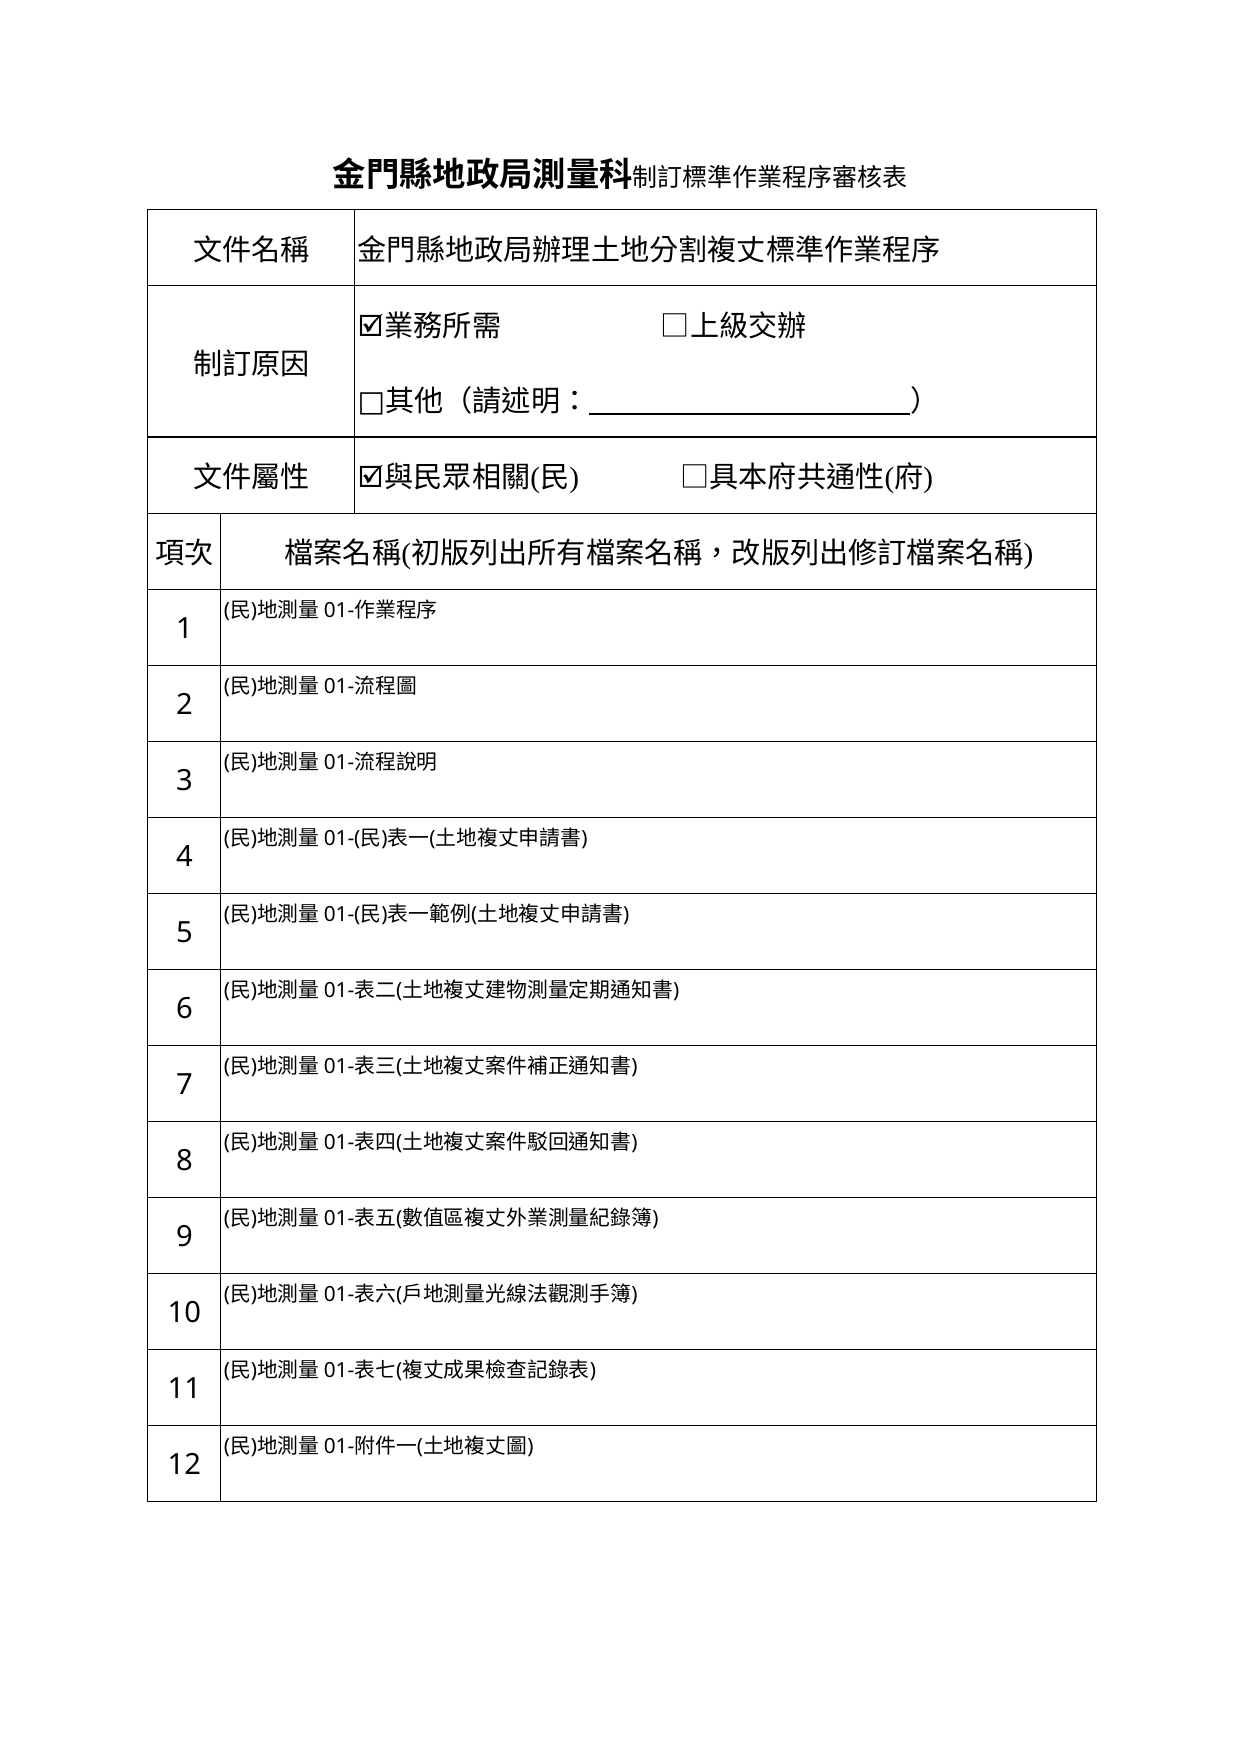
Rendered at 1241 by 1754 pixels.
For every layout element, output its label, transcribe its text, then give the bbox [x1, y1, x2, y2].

table_cell 項次 [148, 514, 220, 588]
table_cell (民)地測量01-(民)表一範例(土地複丈申請書) [221, 894, 1096, 969]
table_cell 制訂原因 [148, 286, 354, 436]
table_cell 10 [148, 1274, 220, 1349]
table_cell 檔案名稱(初版列出所有檔案名稱，改版列出修訂檔案名稱) [221, 514, 1096, 588]
table_cell 7 [148, 1046, 220, 1121]
table_cell 5 [148, 894, 220, 969]
table_cell (民)地測量01-表五(數值區複丈外業測量紀錄簿) [221, 1198, 1096, 1273]
table_cell 文件屬性 [148, 438, 354, 512]
table_cell 與民眾相關(民) □具本府共通性(府) [355, 438, 1096, 512]
table_cell (民)地測量01-作業程序 [221, 590, 1096, 664]
table_cell (民)地測量01-表二(土地複丈建物測量定期通知書) [221, 970, 1096, 1045]
table_cell 業務所需 □上級交辦 □其他（請述明： ） [355, 286, 1096, 436]
table_cell 1 [148, 590, 220, 664]
table_header 金門縣地政局辦理土地分割複丈標準作業程序 [355, 210, 1096, 285]
table_cell 4 [148, 818, 220, 893]
text 金門縣地政局測量科制訂標準作業程序審核表 [148, 134, 1092, 209]
table_cell 9 [148, 1198, 220, 1273]
table_cell 12 [148, 1426, 220, 1501]
table_header 文件名稱 [148, 210, 354, 285]
table_cell (民)地測量01-(民)表一(土地複丈申請書) [221, 818, 1096, 893]
table_cell 6 [148, 970, 220, 1045]
table_cell 8 [148, 1122, 220, 1197]
table_cell (民)地測量01-流程圖 [221, 666, 1096, 741]
table_cell 2 [148, 666, 220, 741]
table_cell (民)地測量01-表六(戶地測量光線法觀測手簿) [221, 1274, 1096, 1349]
table_cell (民)地測量01-表七(複丈成果檢查記錄表) [221, 1350, 1096, 1425]
table_cell 3 [148, 742, 220, 817]
table_cell (民)地測量01-附件一(土地複丈圖) [221, 1426, 1096, 1501]
table_cell (民)地測量01-表四(土地複丈案件駁回通知書) [221, 1122, 1096, 1197]
table_cell (民)地測量01-表三(土地複丈案件補正通知書) [221, 1046, 1096, 1121]
table_cell 11 [148, 1350, 220, 1425]
table_cell (民)地測量01-流程說明 [221, 742, 1096, 817]
